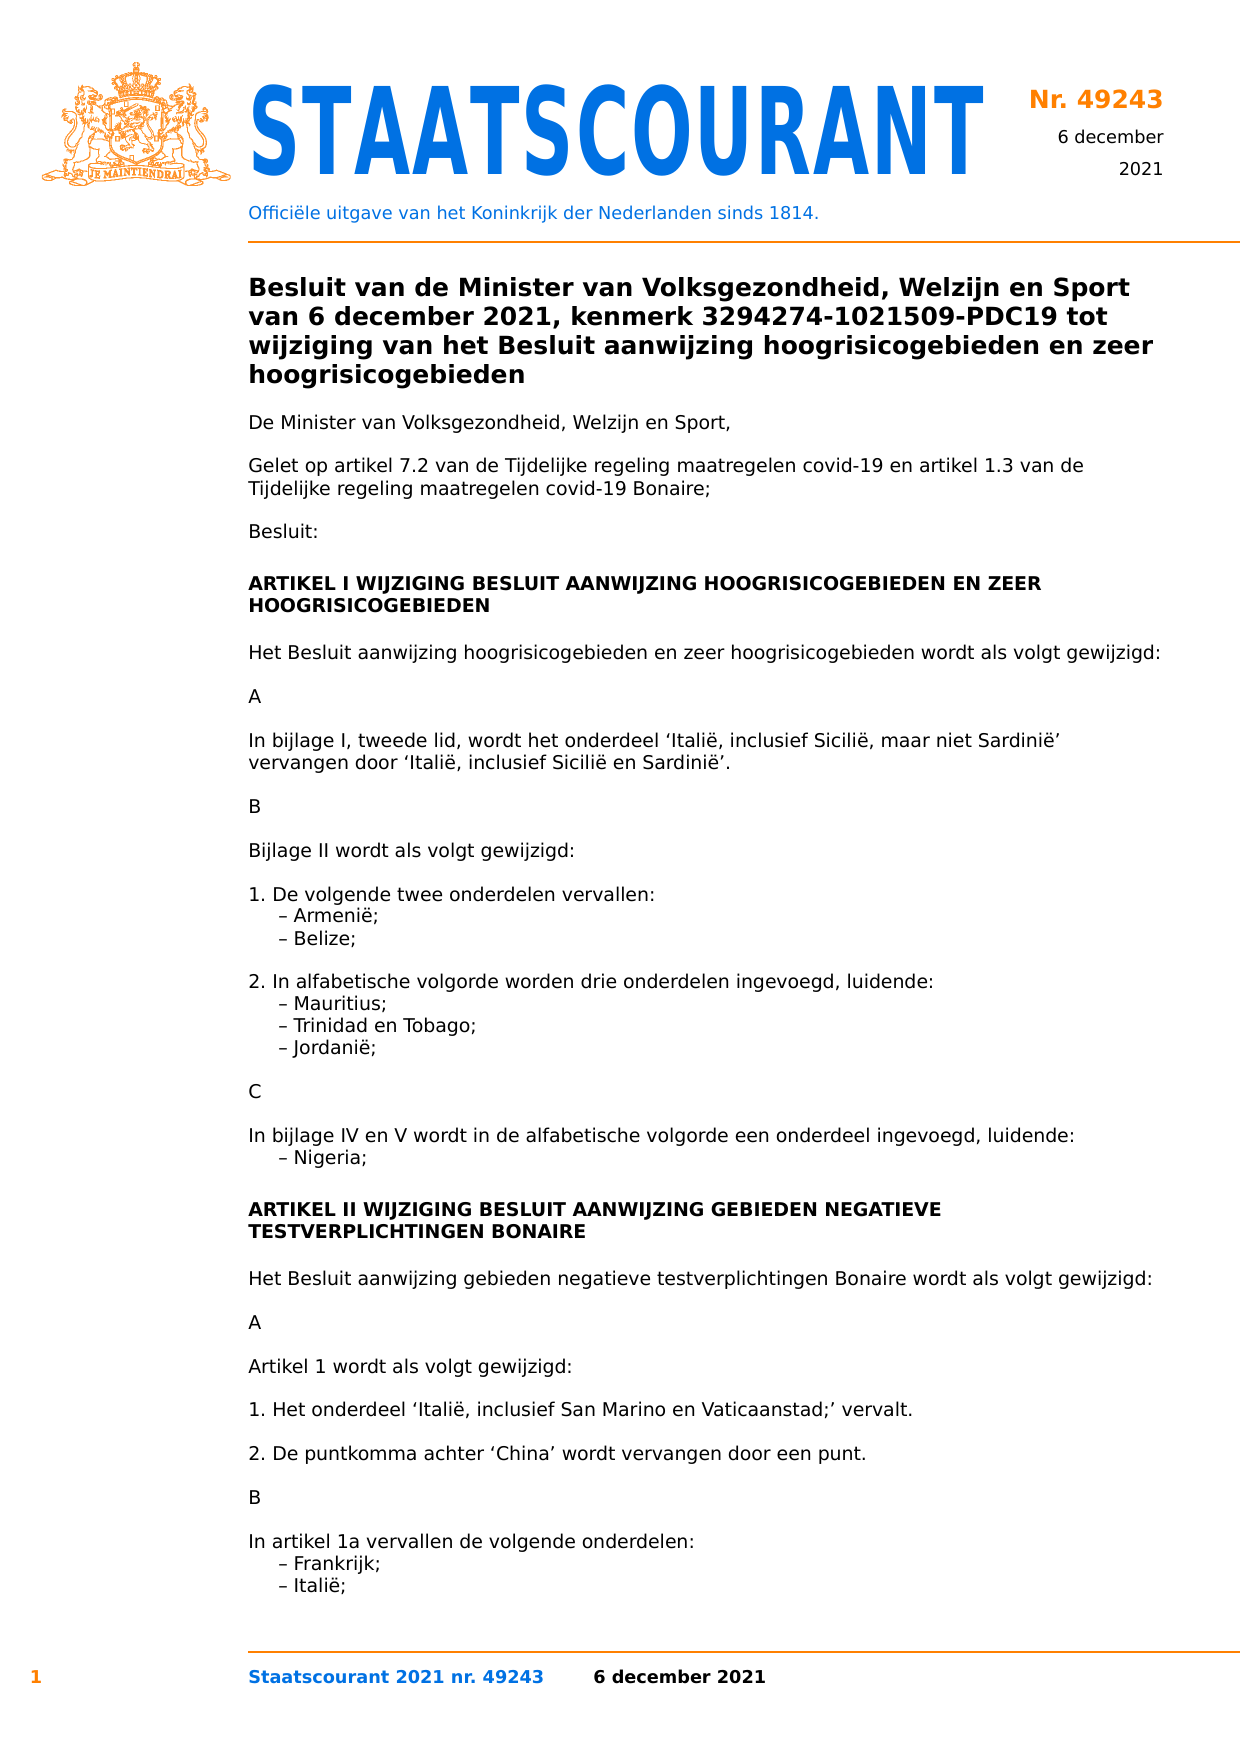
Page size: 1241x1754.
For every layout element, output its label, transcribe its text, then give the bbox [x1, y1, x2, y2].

text – Frankrijk; [278, 1553, 1163, 1575]
text – Armenië; [278, 905, 1163, 927]
text Besluit: [248, 521, 1163, 543]
text Gelet op artikel 7.2 van de Tijdelijke regeling maatregelen covid-19 en artikel 1.3 van de Tijdelijke regeling maatregelen covid-19 Bonaire; [248, 455, 1163, 499]
text Het Besluit aanwijzing gebieden negatieve testverplichtingen Bonaire wordt als volgt gewijzigd: [248, 1268, 1163, 1290]
text 2. In alfabetische volgorde worden drie onderdelen ingevoegd, luidende: [248, 971, 1163, 993]
text Artikel 1 wordt als volgt gewijzigd: [248, 1356, 1163, 1377]
table_cell 6 december [998, 121, 1240, 153]
picture [41, 62, 231, 186]
text Het Besluit aanwijzing hoogrisicogebieden en zeer hoogrisicogebieden wordt als volgt gewijzigd: [248, 642, 1163, 664]
text – Mauritius; [278, 993, 1163, 1015]
text In bijlage IV en V wordt in de alfabetische volgorde een onderdeel ingevoegd, luidende: [248, 1125, 1163, 1147]
text – Belize; [278, 927, 1163, 949]
text In artikel 1a vervallen de volgende onderdelen: [248, 1531, 1163, 1553]
text A [248, 1312, 1163, 1334]
table_header Nr. 49243 [998, 62, 1240, 121]
text Bijlage II wordt als volgt gewijzigd: [248, 839, 1163, 862]
text C [248, 1081, 1163, 1103]
text In bijlage I, tweede lid, wordt het onderdeel ‘Italië, inclusief Sicilië, maar niet Sardinië’ vervangen door ‘Italië, inclusief Sicilië en Sardinië’. [248, 730, 1163, 774]
text 1. De volgende twee onderdelen vervallen: [248, 883, 1163, 905]
text 1. Het onderdeel ‘Italië, inclusief San Marino en Vaticaanstad;’ vervalt. [248, 1399, 1163, 1421]
subtitle Besluit van de Minister van Volksgezondheid, Welzijn en Sport van 6 december 2021, kenmerk 3294274-1021509-PDC19 tot wijziging van het Besluit aanwijzing hoogrisicogebieden en zeer hoogrisicogebieden [248, 273, 1163, 390]
table_cell Officiële uitgave van het Koninkrijk der Nederlanden sinds 1814. [248, 203, 1240, 241]
table_header STAATSCOURANT [248, 62, 998, 203]
text B [248, 1487, 1163, 1509]
subtitle ARTIKEL II WIJZIGING BESLUIT AANWIJZING GEBIEDEN NEGATIEVE TESTVERPLICHTINGEN BONAIRE [248, 1199, 1163, 1243]
text A [248, 686, 1163, 708]
subtitle ARTIKEL I WIJZIGING BESLUIT AANWIJZING HOOGRISICOGEBIEDEN EN ZEER HOOGRISICOGEBIEDEN [248, 573, 1163, 617]
text 2. De puntkomma achter ‘China’ wordt vervangen door een punt. [248, 1443, 1163, 1465]
text De Minister van Volksgezondheid, Welzijn en Sport, [248, 412, 1163, 433]
table_cell 2021 [998, 153, 1240, 203]
text – Italië; [278, 1575, 1163, 1597]
text – Nigeria; [278, 1147, 1163, 1169]
text B [248, 796, 1163, 818]
text – Trinidad en Tobago; [278, 1015, 1163, 1037]
text – Jordanië; [278, 1037, 1163, 1059]
table_header [25, 62, 248, 241]
